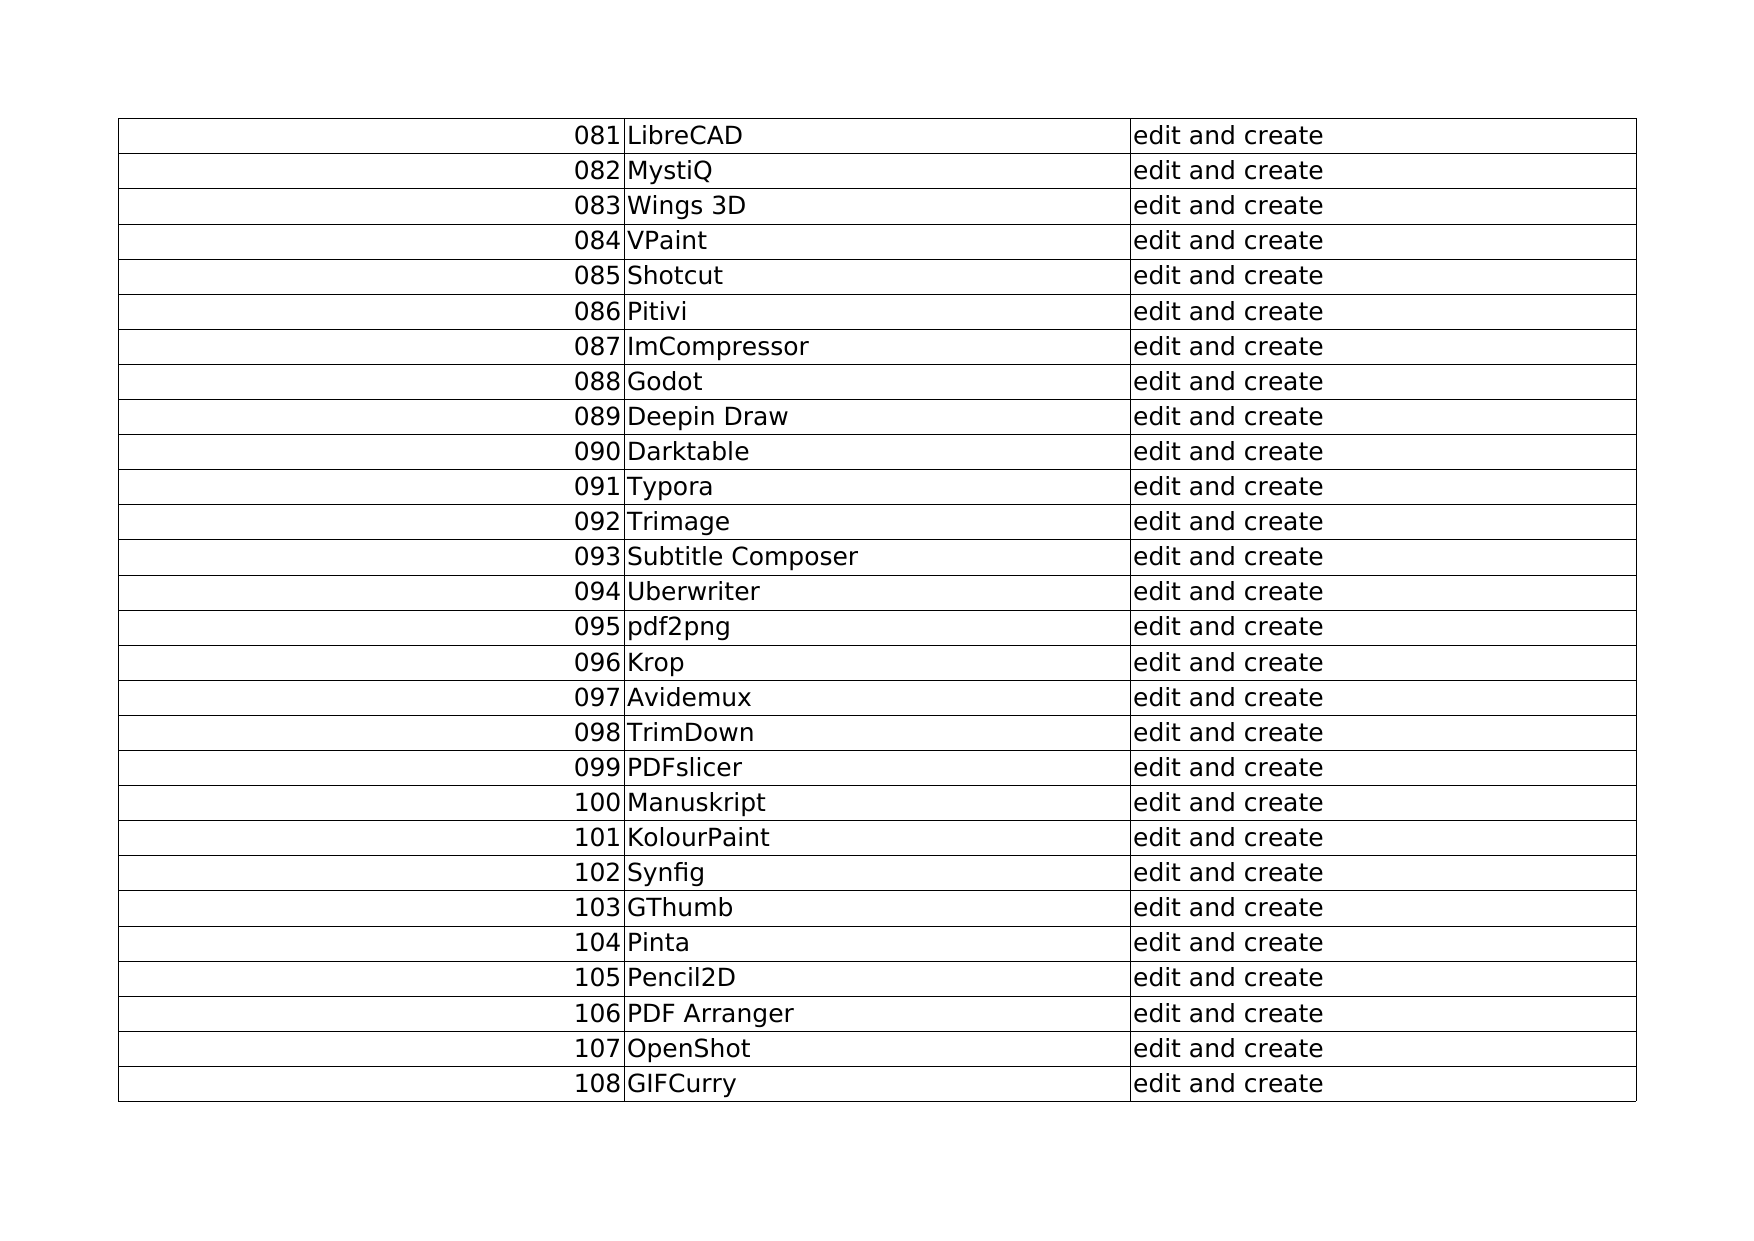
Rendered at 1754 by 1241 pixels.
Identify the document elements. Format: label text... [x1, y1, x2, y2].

table_cell 081 [119, 119, 624, 153]
table_cell VPaint [625, 225, 1130, 258]
table_cell Krop [625, 646, 1130, 680]
table_cell edit and create [1131, 1032, 1636, 1066]
table_cell edit and create [1131, 997, 1636, 1031]
table_cell Shotcut [625, 260, 1130, 294]
table_cell edit and create [1131, 295, 1636, 329]
table_cell Pencil2D [625, 962, 1130, 996]
table_cell edit and create [1131, 119, 1636, 153]
table_cell edit and create [1131, 891, 1636, 926]
table_cell edit and create [1131, 962, 1636, 996]
table_cell GIFCurry [625, 1067, 1130, 1101]
table_cell edit and create [1131, 576, 1636, 609]
table_cell 094 [119, 576, 624, 609]
table_cell edit and create [1131, 154, 1636, 188]
table_cell edit and create [1131, 786, 1636, 820]
table_cell Wings 3D [625, 189, 1130, 223]
table_cell ImCompressor [625, 330, 1130, 364]
table_cell 101 [119, 821, 624, 855]
table_cell OpenShot [625, 1032, 1130, 1066]
table_cell 083 [119, 189, 624, 223]
table_cell edit and create [1131, 505, 1636, 539]
table_cell 096 [119, 646, 624, 680]
table_cell edit and create [1131, 1067, 1636, 1101]
table_cell 090 [119, 435, 624, 469]
table_cell 082 [119, 154, 624, 188]
table_cell 098 [119, 716, 624, 750]
table_cell 099 [119, 751, 624, 785]
table_cell edit and create [1131, 716, 1636, 750]
table_cell 104 [119, 927, 624, 961]
table_cell Trimage [625, 505, 1130, 539]
table_cell edit and create [1131, 470, 1636, 504]
table_cell edit and create [1131, 927, 1636, 961]
table_cell 107 [119, 1032, 624, 1066]
table_cell edit and create [1131, 751, 1636, 785]
table_cell edit and create [1131, 330, 1636, 364]
table_cell Synfig [625, 856, 1130, 890]
table_cell edit and create [1131, 365, 1636, 399]
table_cell pdf2png [625, 611, 1130, 645]
table_cell edit and create [1131, 856, 1636, 890]
table_cell edit and create [1131, 681, 1636, 715]
table_cell GThumb [625, 891, 1130, 926]
table_cell edit and create [1131, 225, 1636, 258]
table_cell 087 [119, 330, 624, 364]
table_cell Darktable [625, 435, 1130, 469]
table_cell Manuskript [625, 786, 1130, 820]
table_cell Avidemux [625, 681, 1130, 715]
table_cell Godot [625, 365, 1130, 399]
table_cell KolourPaint [625, 821, 1130, 855]
table_cell edit and create [1131, 435, 1636, 469]
table_cell Subtitle Composer [625, 540, 1130, 574]
table_cell edit and create [1131, 646, 1636, 680]
table_cell edit and create [1131, 540, 1636, 574]
table_cell Deepin Draw [625, 400, 1130, 434]
table_cell 105 [119, 962, 624, 996]
table_cell 085 [119, 260, 624, 294]
table_cell edit and create [1131, 189, 1636, 223]
table_cell edit and create [1131, 400, 1636, 434]
table_cell MystiQ [625, 154, 1130, 188]
table_cell edit and create [1131, 821, 1636, 855]
table_cell 102 [119, 856, 624, 890]
table_cell Pitivi [625, 295, 1130, 329]
table_cell 086 [119, 295, 624, 329]
table_cell edit and create [1131, 611, 1636, 645]
table_cell 084 [119, 225, 624, 258]
table_cell 108 [119, 1067, 624, 1101]
table_cell 095 [119, 611, 624, 645]
table_cell 106 [119, 997, 624, 1031]
table_cell Uberwriter [625, 576, 1130, 609]
table_cell 103 [119, 891, 624, 926]
table_cell 100 [119, 786, 624, 820]
table_cell 097 [119, 681, 624, 715]
table_cell TrimDown [625, 716, 1130, 750]
table_cell 092 [119, 505, 624, 539]
table_cell 088 [119, 365, 624, 399]
table_cell 089 [119, 400, 624, 434]
table_cell Pinta [625, 927, 1130, 961]
table_cell PDFslicer [625, 751, 1130, 785]
table_cell PDF Arranger [625, 997, 1130, 1031]
table_cell Typora [625, 470, 1130, 504]
table_cell 091 [119, 470, 624, 504]
table_cell LibreCAD [625, 119, 1130, 153]
table_cell 093 [119, 540, 624, 574]
table_cell edit and create [1131, 260, 1636, 294]
